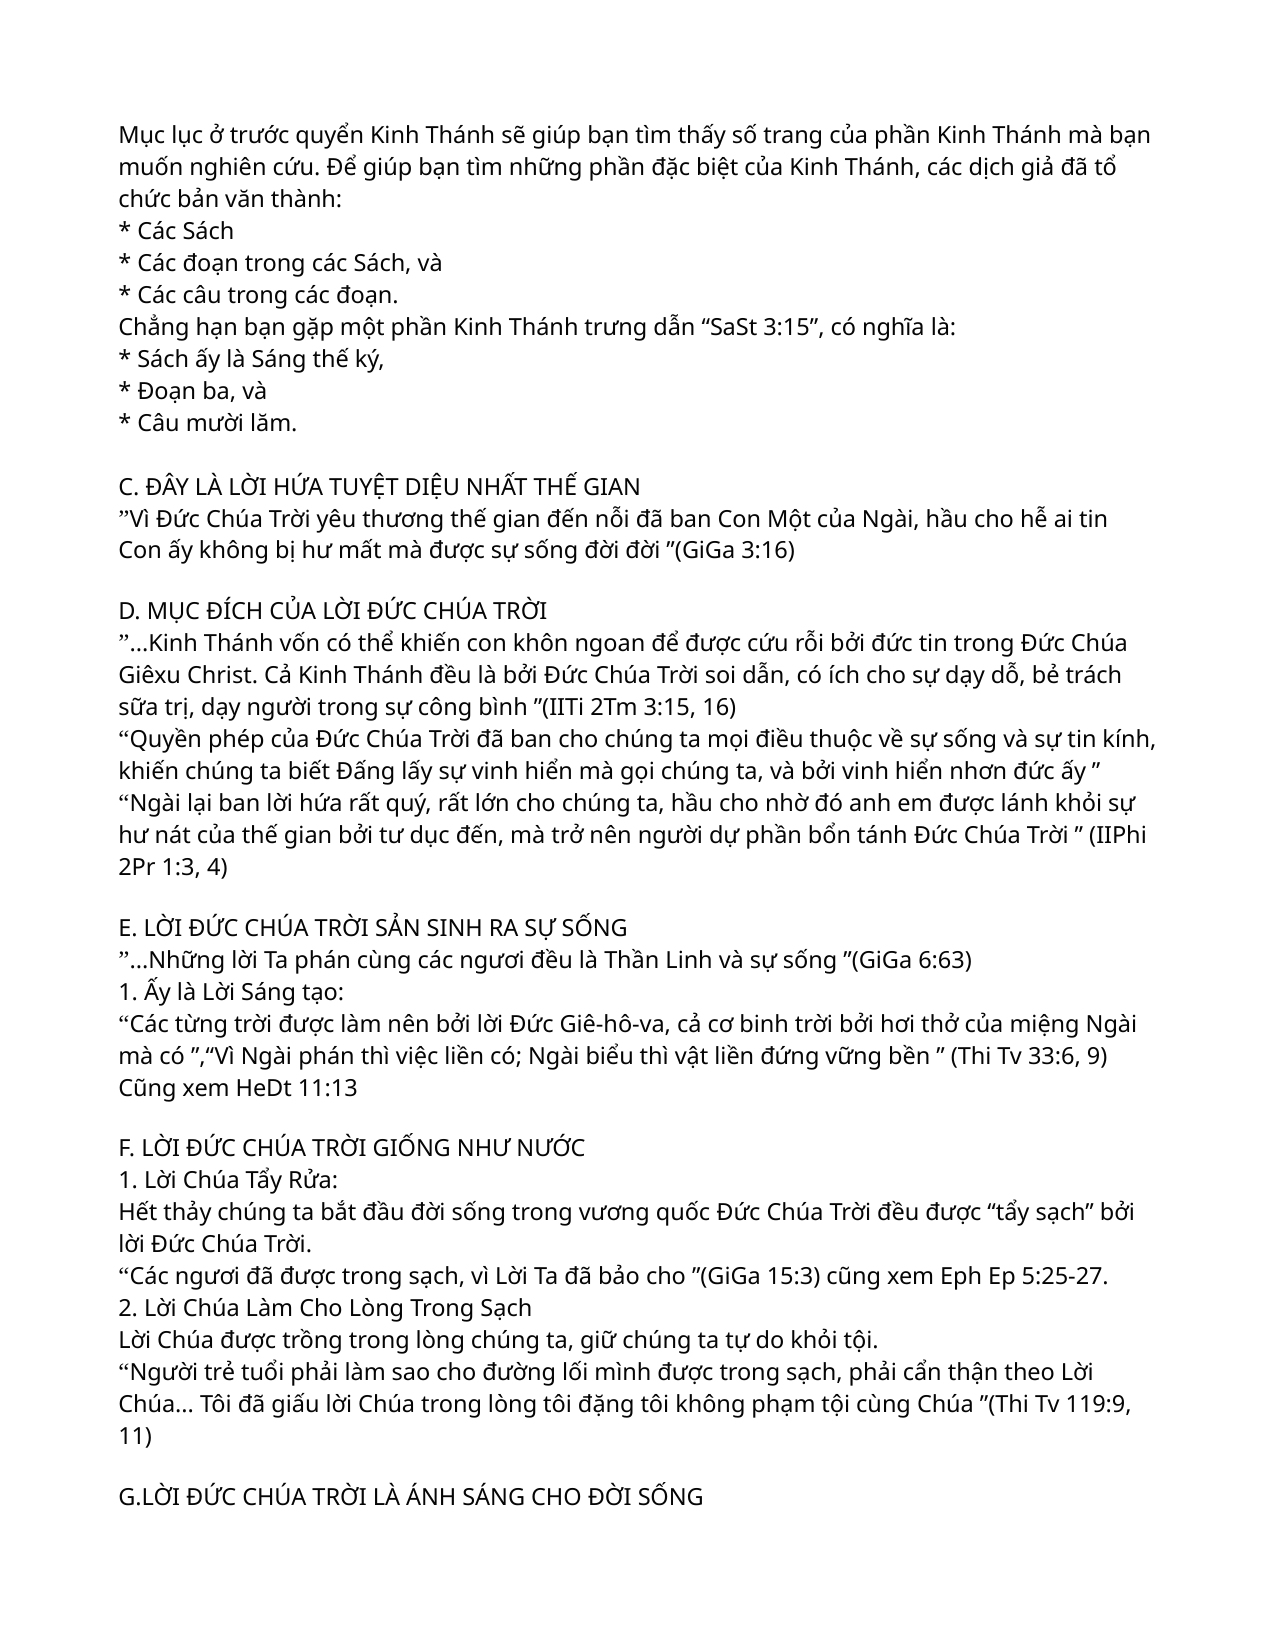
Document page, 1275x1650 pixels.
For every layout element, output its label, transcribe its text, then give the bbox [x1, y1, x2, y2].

text * Các Sách [118, 214, 1157, 246]
text Chẳng hạn bạn gặp một phần Kinh Thánh trưng dẫn “SaSt 3:15”, có nghĩa là: [118, 310, 1157, 342]
text ”...Kinh Thánh vốn có thể khiến con khôn ngoan để được cứu rỗi bởi đức tin trong Đức Chúa Giêxu Christ. Cả Kinh Thánh đều là bởi Đức Chúa Trời soi dẫn, có ích cho sự dạy dỗ, bẻ trách sữa trị, dạy người trong sự công bình ”(IITi 2Tm 3:15, 16) [118, 627, 1157, 722]
text Hết thảy chúng ta bắt đầu đời sống trong vương quốc Đức Chúa Trời đều được “tẩy sạch” bởi lời Đức Chúa Trời. [118, 1196, 1157, 1260]
text E. LỜI ĐỨC CHÚA TRỜI SẢN SINH RA SỰ SỐNG [118, 911, 1157, 943]
text “Quyền phép của Đức Chúa Trời đã ban cho chúng ta mọi điều thuộc về sự sống và sự tin kính, khiến chúng ta biết Đấng lấy sự vinh hiển mà gọi chúng ta, và bởi vinh hiển nhơn đức ấy ” [118, 722, 1157, 786]
text “Các ngươi đã được trong sạch, vì Lời Ta đã bảo cho ”(GiGa 15:3) cũng xem Eph Ep 5:25-27. [118, 1260, 1157, 1292]
text ”...Những lời Ta phán cùng các ngươi đều là Thần Linh và sự sống ”(GiGa 6:63) [118, 943, 1157, 975]
text D. MỤC ĐÍCH CỦA LỜI ĐỨC CHÚA TRỜI [118, 594, 1157, 627]
text ”Vì Đức Chúa Trời yêu thương thế gian đến nỗi đã ban Con Một của Ngài, hầu cho hễ ai tin Con ấy không bị hư mất mà được sự sống đời đời ”(GiGa 3:16) [118, 502, 1157, 566]
text C. ĐÂY LÀ LỜI HỨA TUYỆT DIỆU NHẤT THẾ GIAN [118, 470, 1157, 502]
text Mục lục ở trước quyển Kinh Thánh sẽ giúp bạn tìm thấy số trang của phần Kinh Thánh mà bạn muốn nghiên cứu. Để giúp bạn tìm những phần đặc biệt của Kinh Thánh, các dịch giả đã tổ chức bản văn thành: [118, 118, 1157, 214]
text “Ngài lại ban lời hứa rất quý, rất lớn cho chúng ta, hầu cho nhờ đó anh em được lánh khỏi sự hư nát của thế gian bởi tư dục đến, mà trở nên người dự phần bổn tánh Đức Chúa Trời ” (IIPhi 2Pr 1:3, 4) [118, 786, 1157, 882]
text “Các từng trời được làm nên bởi lời Đức Giê-hô-va, cả cơ binh trời bởi hơi thở của miệng Ngài mà có ”,“Vì Ngài phán thì việc liền có; Ngài biểu thì vật liền đứng vững bền ” (Thi Tv 33:6, 9) Cũng xem HeDt 11:13 [118, 1007, 1157, 1103]
text * Đoạn ba, và [118, 374, 1157, 406]
text * Các câu trong các đoạn. [118, 278, 1157, 310]
text * Sách ấy là Sáng thế ký, [118, 342, 1157, 374]
text G.LỜI ĐỨC CHÚA TRỜI LÀ ÁNH SÁNG CHO ĐỜI SỐNG [118, 1480, 1157, 1512]
text * Các đoạn trong các Sách, và [118, 246, 1157, 278]
text * Câu mười lăm. [118, 406, 1157, 438]
text 1. Lời Chúa Tẩy Rửa: [118, 1164, 1157, 1196]
text 2. Lời Chúa Làm Cho Lòng Trong Sạch [118, 1292, 1157, 1324]
text F. LỜI ĐỨC CHÚA TRỜI GIỐNG NHƯ NƯỚC [118, 1132, 1157, 1164]
text “Người trẻ tuổi phải làm sao cho đường lối mình được trong sạch, phải cẩn thận theo Lời Chúa... Tôi đã giấu lời Chúa trong lòng tôi đặng tôi không phạm tội cùng Chúa ”(Thi Tv 119:9, 11) [118, 1356, 1157, 1452]
text Lời Chúa được trồng trong lòng chúng ta, giữ chúng ta tự do khỏi tội. [118, 1324, 1157, 1356]
text 1. Ấy là Lời Sáng tạo: [118, 975, 1157, 1007]
